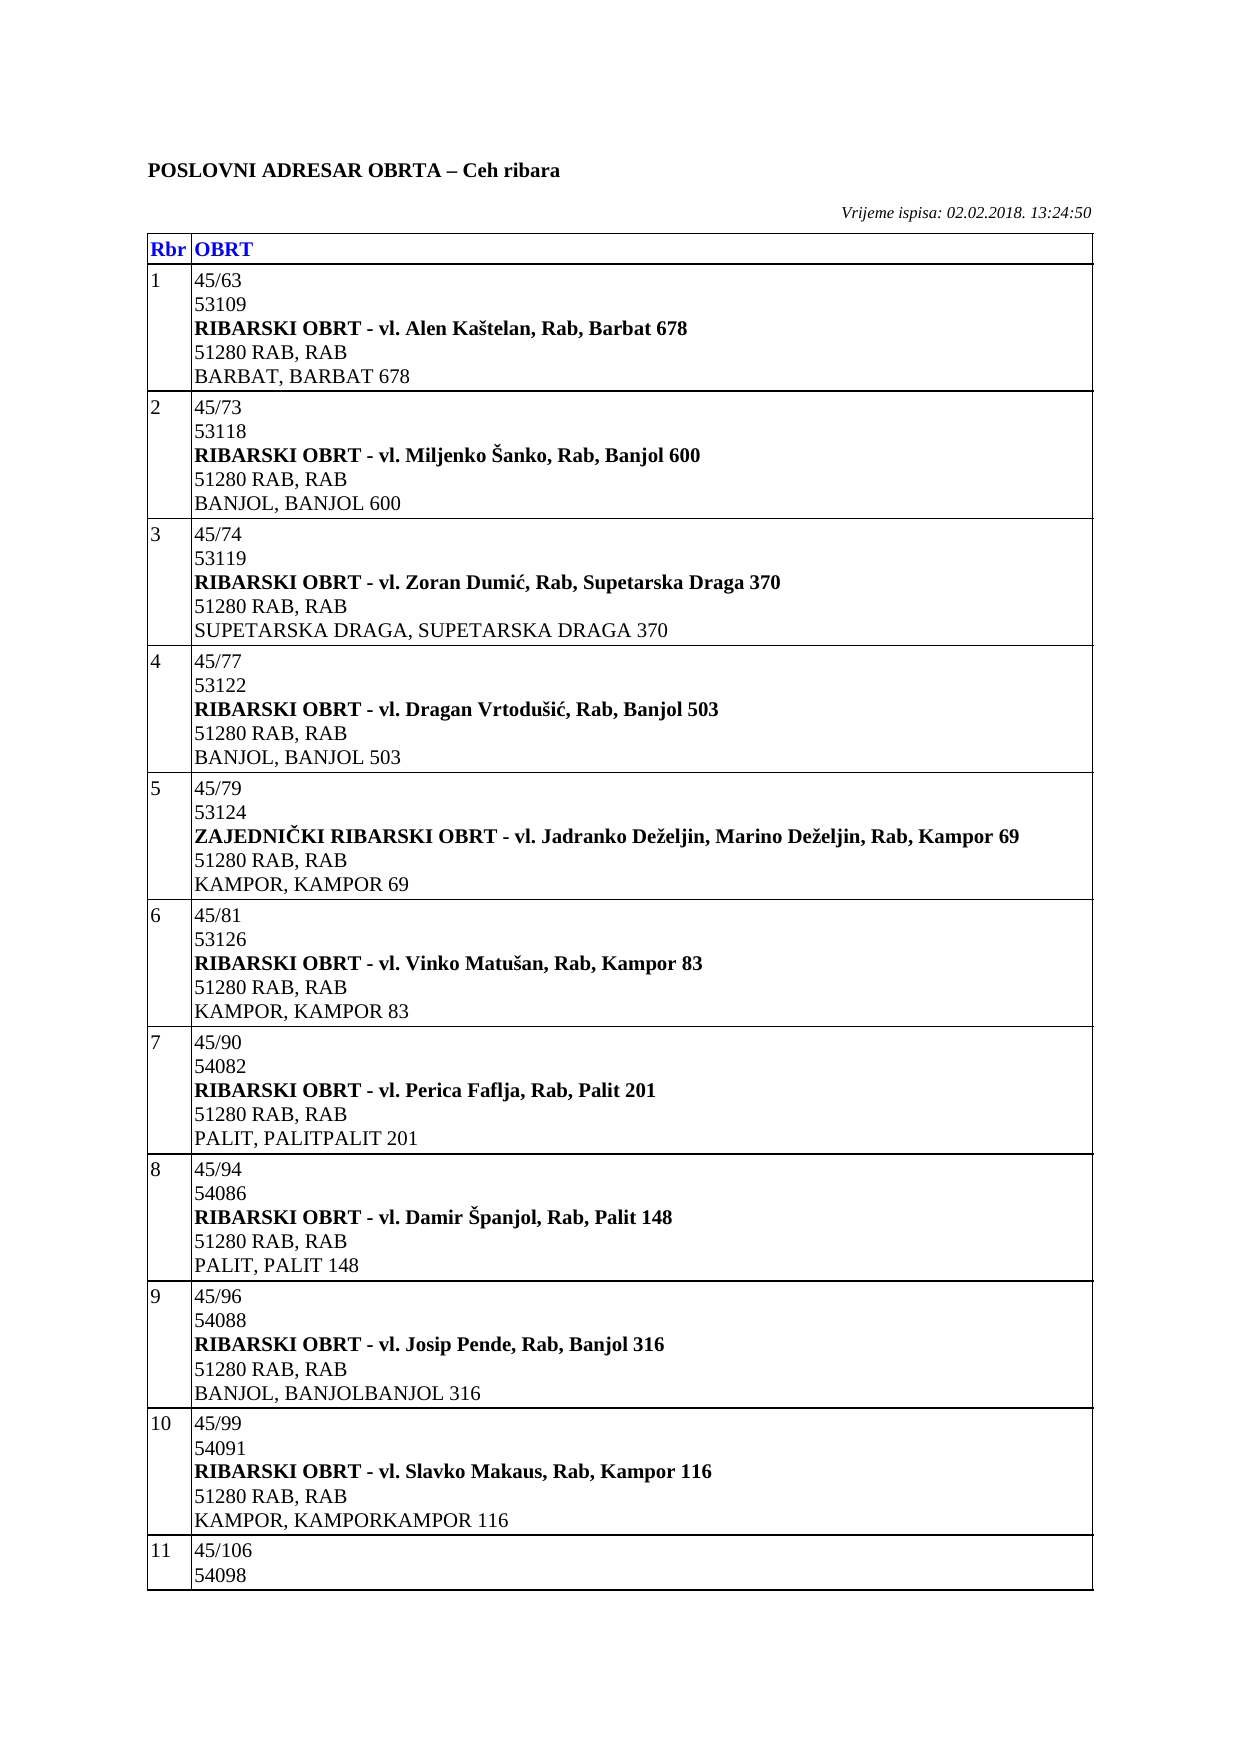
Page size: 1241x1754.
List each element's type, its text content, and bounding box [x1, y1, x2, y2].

table_cell 10 [148, 1409, 191, 1534]
table_cell 45/99 54091 RIBARSKI OBRT - vl. Slavko Makaus, Rab, Kampor 116 51280 RAB, RAB KAMPOR, KAMPORKAMPOR 116 [192, 1409, 1092, 1534]
table_cell 8 [148, 1155, 191, 1280]
table_cell 45/77 53122 RIBARSKI OBRT - vl. Dragan Vrtodušić, Rab, Banjol 503 51280 RAB, RAB BANJOL, BANJOL 503 [192, 646, 1092, 772]
table_cell 45/106 54098 [192, 1536, 1092, 1589]
table_cell 4 [148, 646, 191, 772]
table_cell 45/90 54082 RIBARSKI OBRT - vl. Perica Faflja, Rab, Palit 201 51280 RAB, RAB PALIT, PALITPALIT 201 [192, 1027, 1092, 1153]
table_cell 45/63 53109 RIBARSKI OBRT - vl. Alen Kaštelan, Rab, Barbat 678 51280 RAB, RAB BARBAT, BARBAT 678 [192, 265, 1092, 390]
table_cell 1 [148, 265, 191, 390]
text POSLOVNI ADRESAR OBRTA – Ceh ribara [148, 158, 1093, 182]
table_cell 5 [148, 773, 191, 899]
table_cell 7 [148, 1027, 191, 1153]
table_cell 45/81 53126 RIBARSKI OBRT - vl. Vinko Matušan, Rab, Kampor 83 51280 RAB, RAB KAMPOR, KAMPOR 83 [192, 900, 1092, 1026]
table_cell 3 [148, 519, 191, 644]
table_cell 45/94 54086 RIBARSKI OBRT - vl. Damir Španjol, Rab, Palit 148 51280 RAB, RAB PALIT, PALIT 148 [192, 1155, 1092, 1280]
table_cell 2 [148, 392, 191, 517]
table_cell 45/79 53124 ZAJEDNIČKI RIBARSKI OBRT - vl. Jadranko Deželjin, Marino Deželjin, Rab, Kampor 69 51280 RAB, RAB KAMPOR, KAMPOR 69 [192, 773, 1092, 899]
table_cell 6 [148, 900, 191, 1026]
table_header Rbr [148, 234, 191, 263]
table_cell 45/73 53118 RIBARSKI OBRT - vl. Miljenko Šanko, Rab, Banjol 600 51280 RAB, RAB BANJOL, BANJOL 600 [192, 392, 1092, 517]
text Vrijeme ispisa: 02.02.2018. 13:24:50 [148, 203, 1093, 222]
table_cell 45/74 53119 RIBARSKI OBRT - vl. Zoran Dumić, Rab, Supetarska Draga 370 51280 RAB, RAB SUPETARSKA DRAGA, SUPETARSKA DRAGA 370 [192, 519, 1092, 644]
table_cell 9 [148, 1282, 191, 1407]
table_header OBRT [192, 234, 1092, 263]
table_cell 45/96 54088 RIBARSKI OBRT - vl. Josip Pende, Rab, Banjol 316 51280 RAB, RAB BANJOL, BANJOLBANJOL 316 [192, 1282, 1092, 1407]
table_cell 11 [148, 1536, 191, 1589]
